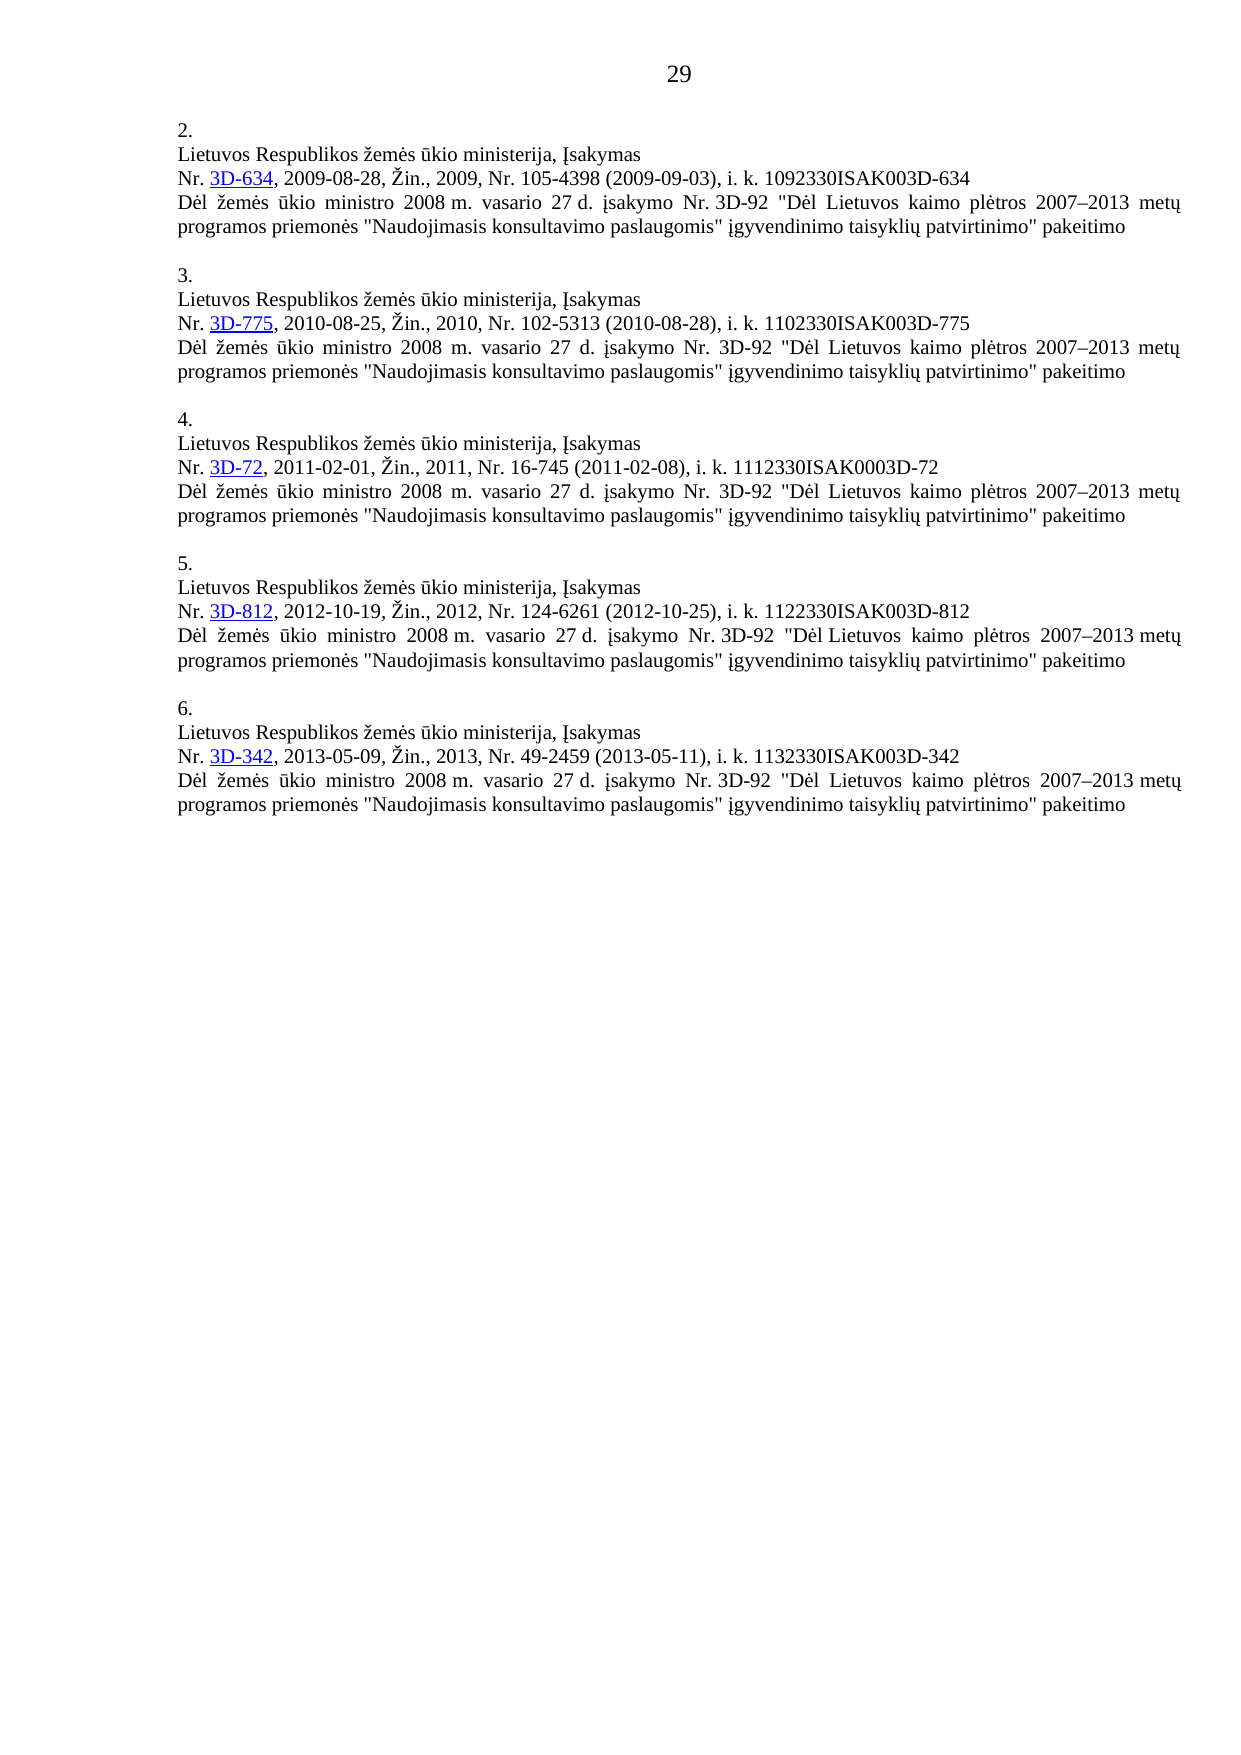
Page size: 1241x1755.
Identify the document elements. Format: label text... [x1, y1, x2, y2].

text Dėl žemės ūkio ministro 2008 m. vasario 27 d. įsakymo Nr. 3D-92 "Dėl Lietuvos kaimo plėtros 2007–2013 metų programos priemonės "Naudojimasis konsultavimo paslaugomis" įgyvendinimo taisyklių patvirtinimo" pakeitimo [177, 479, 1181, 527]
text Nr. 3D-342, 2013-05-09, Žin., 2013, Nr. 49-2459 (2013-05-11), i. k. 1132330ISAK003D-342 [177, 744, 1181, 768]
text Lietuvos Respublikos žemės ūkio ministerija, Įsakymas [177, 431, 1181, 455]
text Dėl žemės ūkio ministro 2008 m. vasario 27 d. įsakymo Nr. 3D-92 "Dėl Lietuvos kaimo plėtros 2007–2013 metų programos priemonės "Naudojimasis konsultavimo paslaugomis" įgyvendinimo taisyklių patvirtinimo" pakeitimo [177, 768, 1181, 816]
text Dėl žemės ūkio ministro 2008 m. vasario 27 d. įsakymo Nr. 3D-92 "Dėl Lietuvos kaimo plėtros 2007–2013 metų programos priemonės "Naudojimasis konsultavimo paslaugomis" įgyvendinimo taisyklių patvirtinimo" pakeitimo [177, 335, 1181, 383]
text 5. [177, 551, 1181, 575]
text Lietuvos Respublikos žemės ūkio ministerija, Įsakymas [177, 720, 1181, 744]
text Dėl žemės ūkio ministro 2008 m. vasario 27 d. įsakymo Nr. 3D-92 "Dėl Lietuvos kaimo plėtros 2007–2013 metų programos priemonės "Naudojimasis konsultavimo paslaugomis" įgyvendinimo taisyklių patvirtinimo" pakeitimo [177, 623, 1181, 672]
text Lietuvos Respublikos žemės ūkio ministerija, Įsakymas [177, 575, 1181, 599]
text 3. [177, 262, 1181, 287]
text Nr. 3D-812, 2012-10-19, Žin., 2012, Nr. 124-6261 (2012-10-25), i. k. 1122330ISAK003D-812 [177, 599, 1181, 623]
text Dėl žemės ūkio ministro 2008 m. vasario 27 d. įsakymo Nr. 3D-92 "Dėl Lietuvos kaimo plėtros 2007–2013 metų programos priemonės "Naudojimasis konsultavimo paslaugomis" įgyvendinimo taisyklių patvirtinimo" pakeitimo [177, 190, 1181, 238]
text 2. [177, 118, 1181, 142]
text Lietuvos Respublikos žemės ūkio ministerija, Įsakymas [177, 287, 1181, 311]
text 4. [177, 407, 1181, 431]
text Lietuvos Respublikos žemės ūkio ministerija, Įsakymas [177, 142, 1181, 166]
text Nr. 3D-775, 2010-08-25, Žin., 2010, Nr. 102-5313 (2010-08-28), i. k. 1102330ISAK003D-775 [177, 311, 1181, 335]
text 6. [177, 696, 1181, 720]
text Nr. 3D-634, 2009-08-28, Žin., 2009, Nr. 105-4398 (2009-09-03), i. k. 1092330ISAK003D-634 [177, 166, 1181, 190]
text Nr. 3D-72, 2011-02-01, Žin., 2011, Nr. 16-745 (2011-02-08), i. k. 1112330ISAK0003D-72 [177, 455, 1181, 479]
